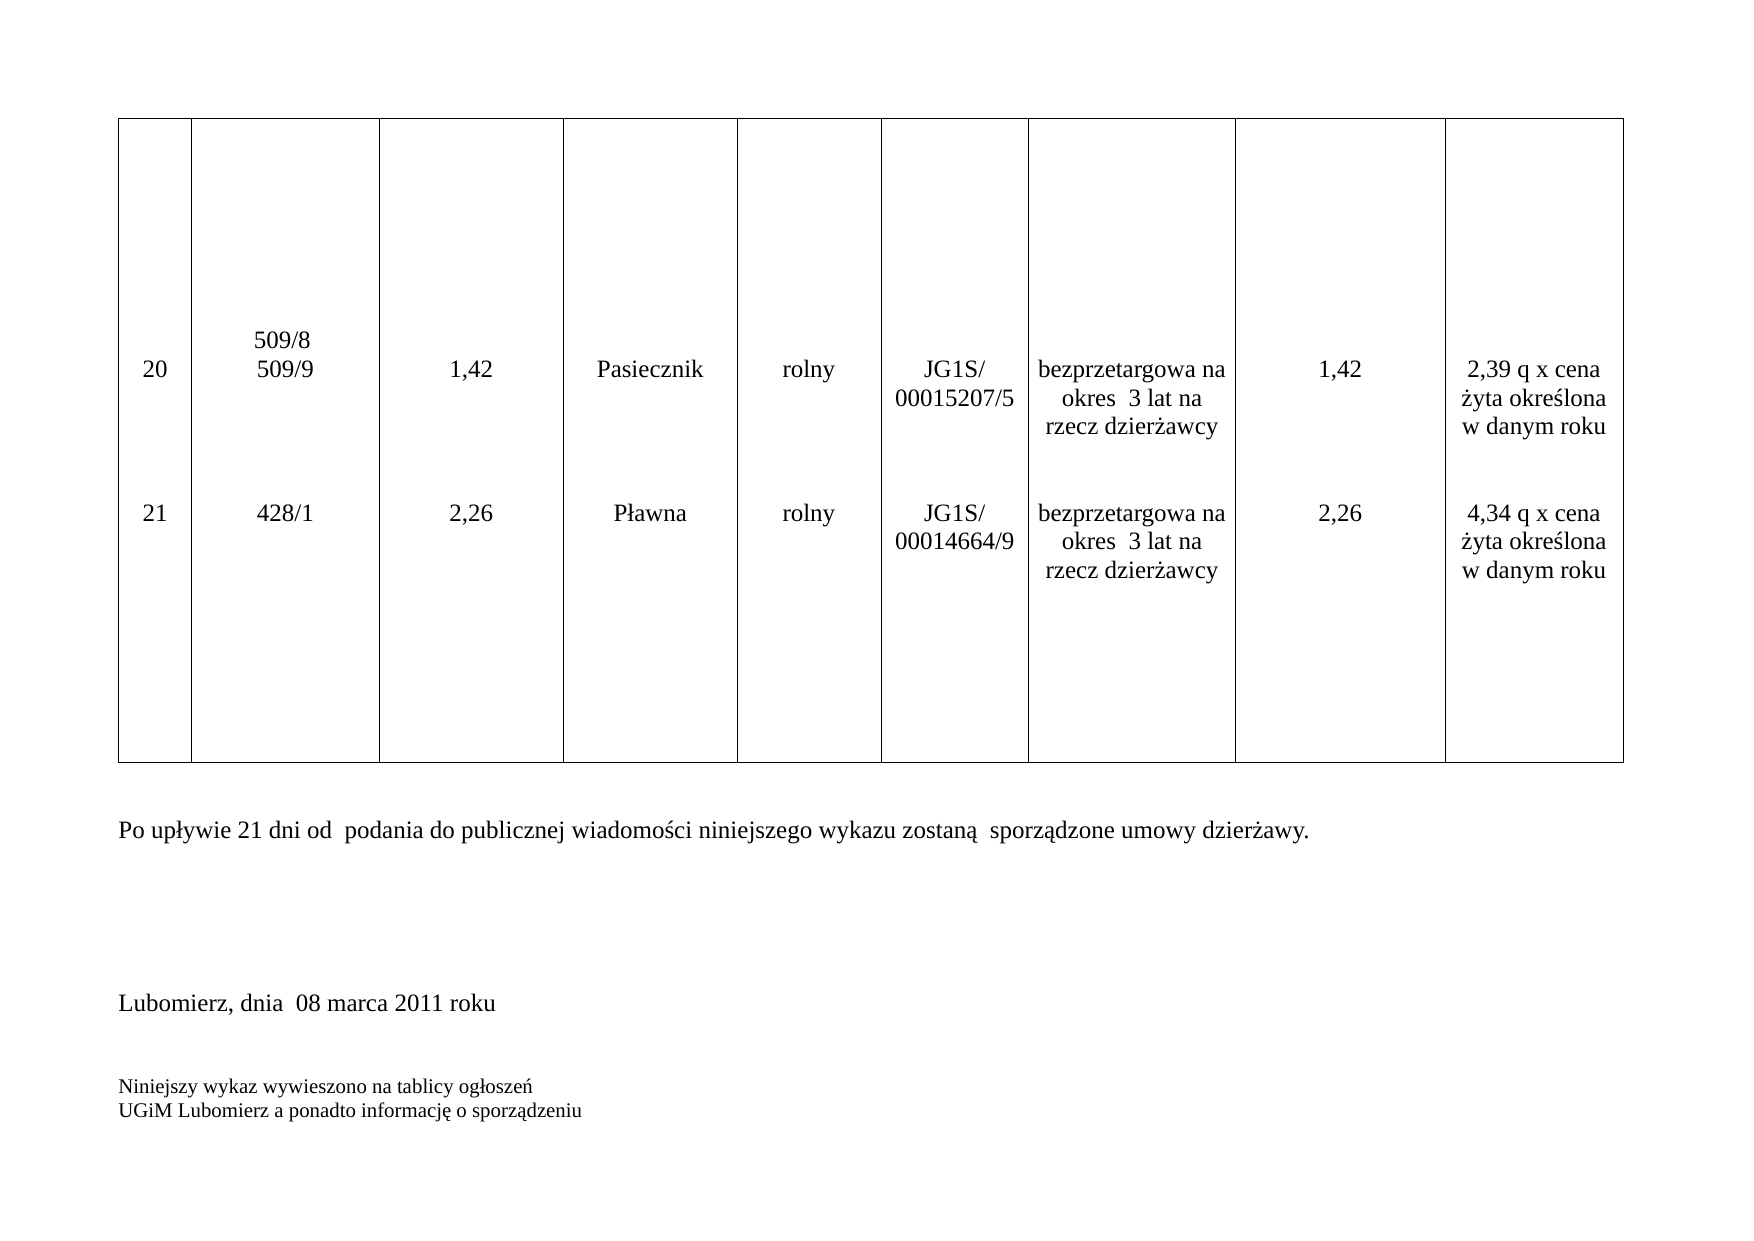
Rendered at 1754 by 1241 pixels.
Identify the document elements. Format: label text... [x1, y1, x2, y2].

text UGiM Lubomierz a ponadto informację o sporządzeniu [118, 1098, 1636, 1122]
table_cell 1,42 2,26 [1236, 119, 1445, 762]
table_cell 2,39 q x cena żyta określona w danym roku 4,34 q x cena żyta określona w danym roku [1446, 119, 1623, 762]
table_cell 20 21 [119, 119, 191, 762]
table_cell rolny rolny [738, 119, 881, 762]
table_cell bezprzetargowa na okres 3 lat na rzecz dzierżawcy bezprzetargowa na okres 3 lat na rzecz dzierżawcy [1029, 119, 1235, 762]
table_cell JG1S/ 00015207/5 JG1S/ 00014664/9 [882, 119, 1028, 762]
table_cell Pasiecznik Pławna [564, 119, 737, 762]
text Niniejszy wykaz wywieszono na tablicy ogłoszeń [118, 1074, 1636, 1098]
text Lubomierz, dnia 08 marca 2011 roku [118, 988, 1636, 1016]
text Po upływie 21 dni od podania do publicznej wiadomości niniejszego wykazu zostaną sporządzone umowy dzierżawy. [118, 815, 1636, 844]
table_cell 1,42 2,26 [380, 119, 563, 762]
table_cell 509/8 509/9 428/1 [192, 119, 379, 762]
